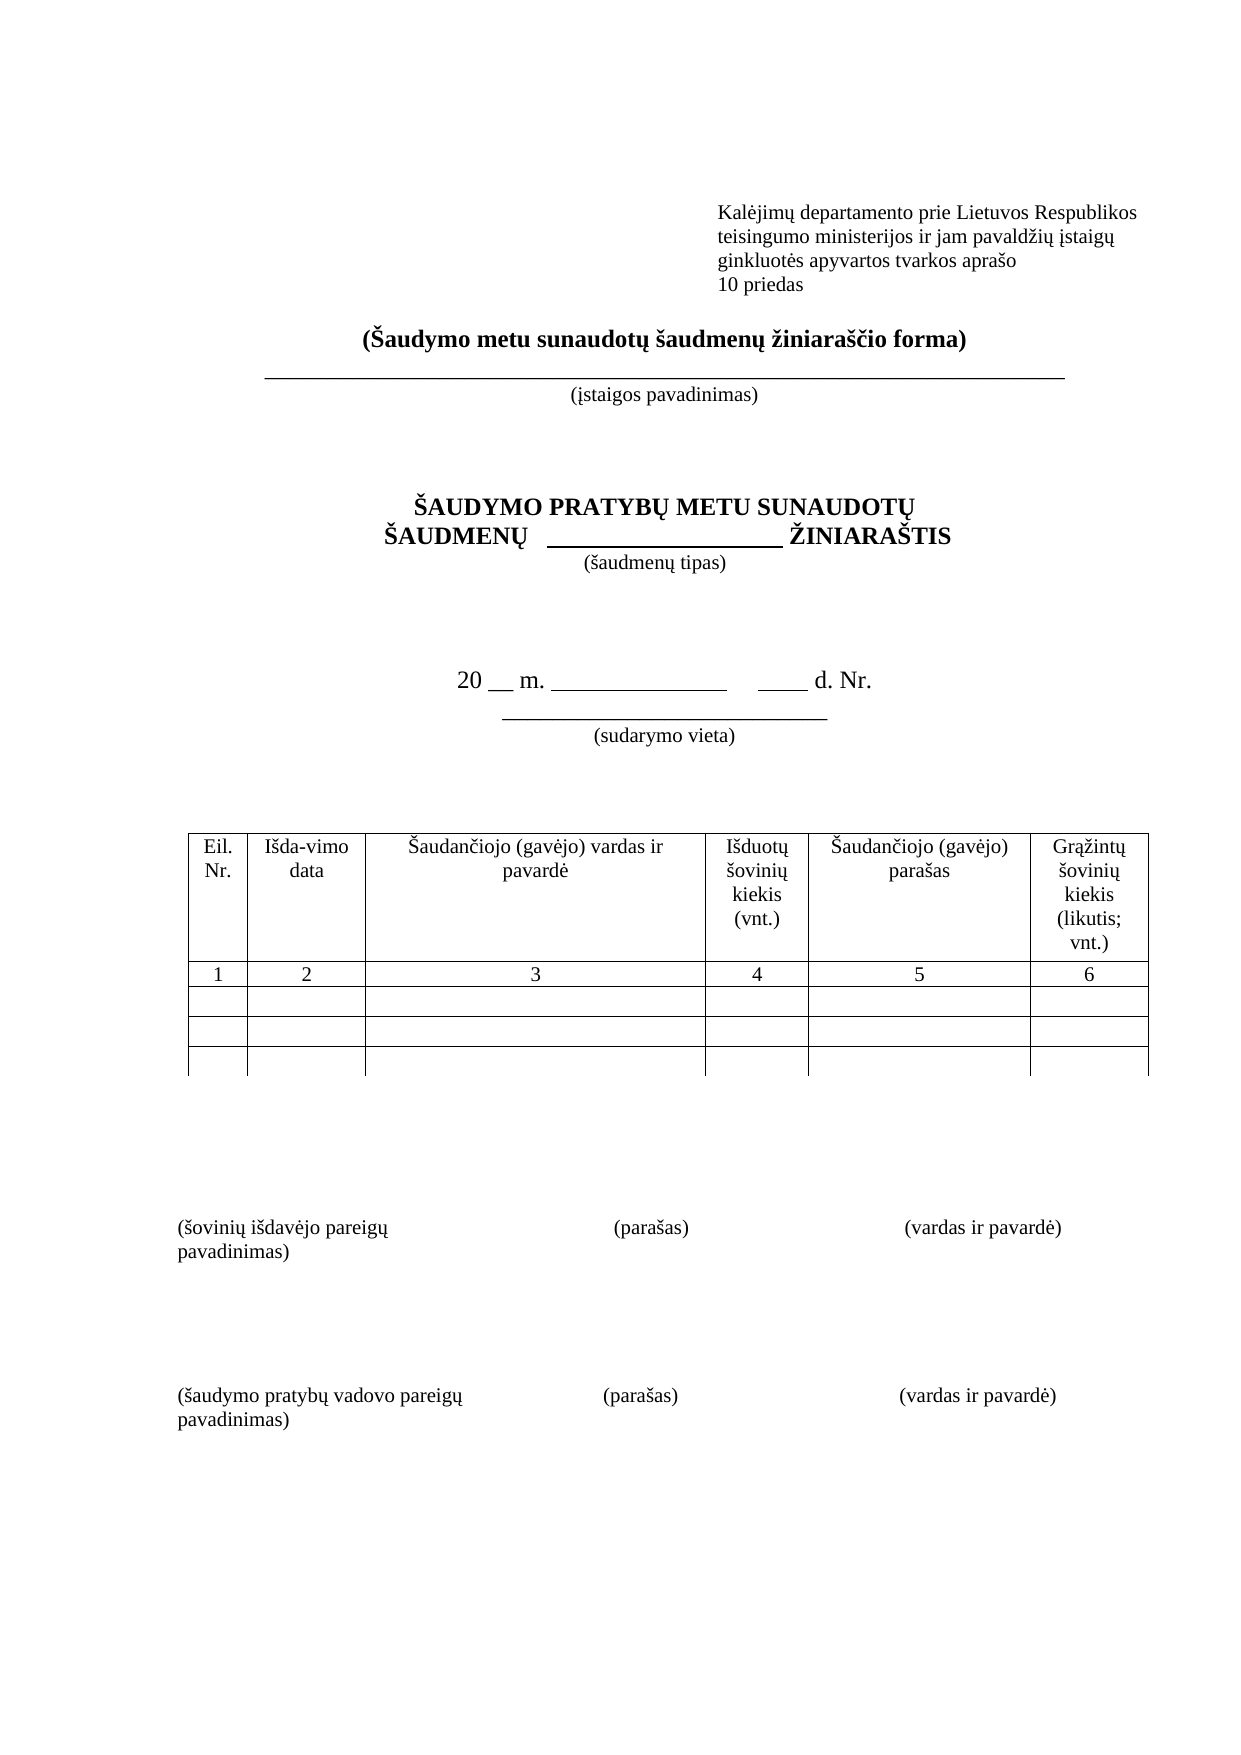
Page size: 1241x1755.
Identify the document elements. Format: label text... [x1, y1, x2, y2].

text (įstaigos pavadinimas) [177, 382, 1152, 406]
table_header Šaudančiojo (gavėjo) vardas ir pavardė [366, 834, 705, 961]
table_header Išduotų šovinių kiekis (vnt.) [706, 834, 808, 961]
table_cell 5 [809, 962, 1030, 986]
table_cell [189, 1017, 247, 1046]
text ginkluotės apyvartos tvarkos aprašo [582, 248, 1152, 272]
table_cell 3 [366, 962, 705, 986]
table_cell [1031, 1017, 1148, 1046]
text ŠAUDMENŲ ŽINIARAŠTIS [177, 521, 1152, 550]
table_cell [809, 987, 1030, 1016]
table_cell 2 [248, 962, 365, 986]
table_header Išda-vimo data [248, 834, 365, 961]
table_cell [706, 1047, 808, 1076]
text (šaudymo pratybų vadovo pareigų (parašas) (vardas ir pavardė) [177, 1383, 1152, 1407]
text ŠAUDYMO PRATYBŲ METU SUNAUDOTŲ [177, 492, 1152, 521]
text (šovinių išdavėjo pareigų (parašas) (vardas ir pavardė) [177, 1215, 1152, 1239]
text pavadinimas) [177, 1407, 1152, 1431]
table_cell [809, 1047, 1030, 1076]
text (sudarymo vieta) [177, 722, 1152, 747]
table_cell [1031, 987, 1148, 1016]
text __________________________ [177, 694, 1152, 722]
table_cell [366, 1017, 705, 1046]
table_header Šaudančiojo (gavėjo) parašas [809, 834, 1030, 961]
text pavadinimas) [177, 1239, 1152, 1263]
text ________________________________________________________________ [177, 353, 1152, 382]
text 10 priedas [582, 272, 1152, 296]
table_cell [706, 987, 808, 1016]
text (šaudmenų tipas) [177, 550, 1152, 574]
table_cell [189, 987, 247, 1016]
table_cell 4 [706, 962, 808, 986]
table_cell [1031, 1047, 1148, 1076]
table_cell 6 [1031, 962, 1148, 986]
table_cell [248, 987, 365, 1016]
table_cell 1 [189, 962, 247, 986]
table_cell [706, 1017, 808, 1046]
text (Šaudymo metu sunaudotų šaudmenų žiniaraščio forma) [177, 324, 1152, 353]
text . [177, 1335, 1152, 1359]
table_header Grąžintų šovinių kiekis (likutis; vnt.) [1031, 834, 1148, 961]
text teisingumo ministerijos ir jam pavaldžių įstaigų [582, 224, 1152, 248]
table_cell [248, 1047, 365, 1076]
text 20 __ m. d. Nr. [177, 665, 1152, 694]
table_header Eil. Nr. [189, 834, 247, 961]
text Kalėjimų departamento prie Lietuvos Respublikos [582, 199, 1152, 224]
table_cell [189, 1047, 247, 1076]
table_cell [809, 1017, 1030, 1046]
table_cell [366, 1047, 705, 1076]
table_cell [248, 1017, 365, 1046]
table_cell [366, 987, 705, 1016]
